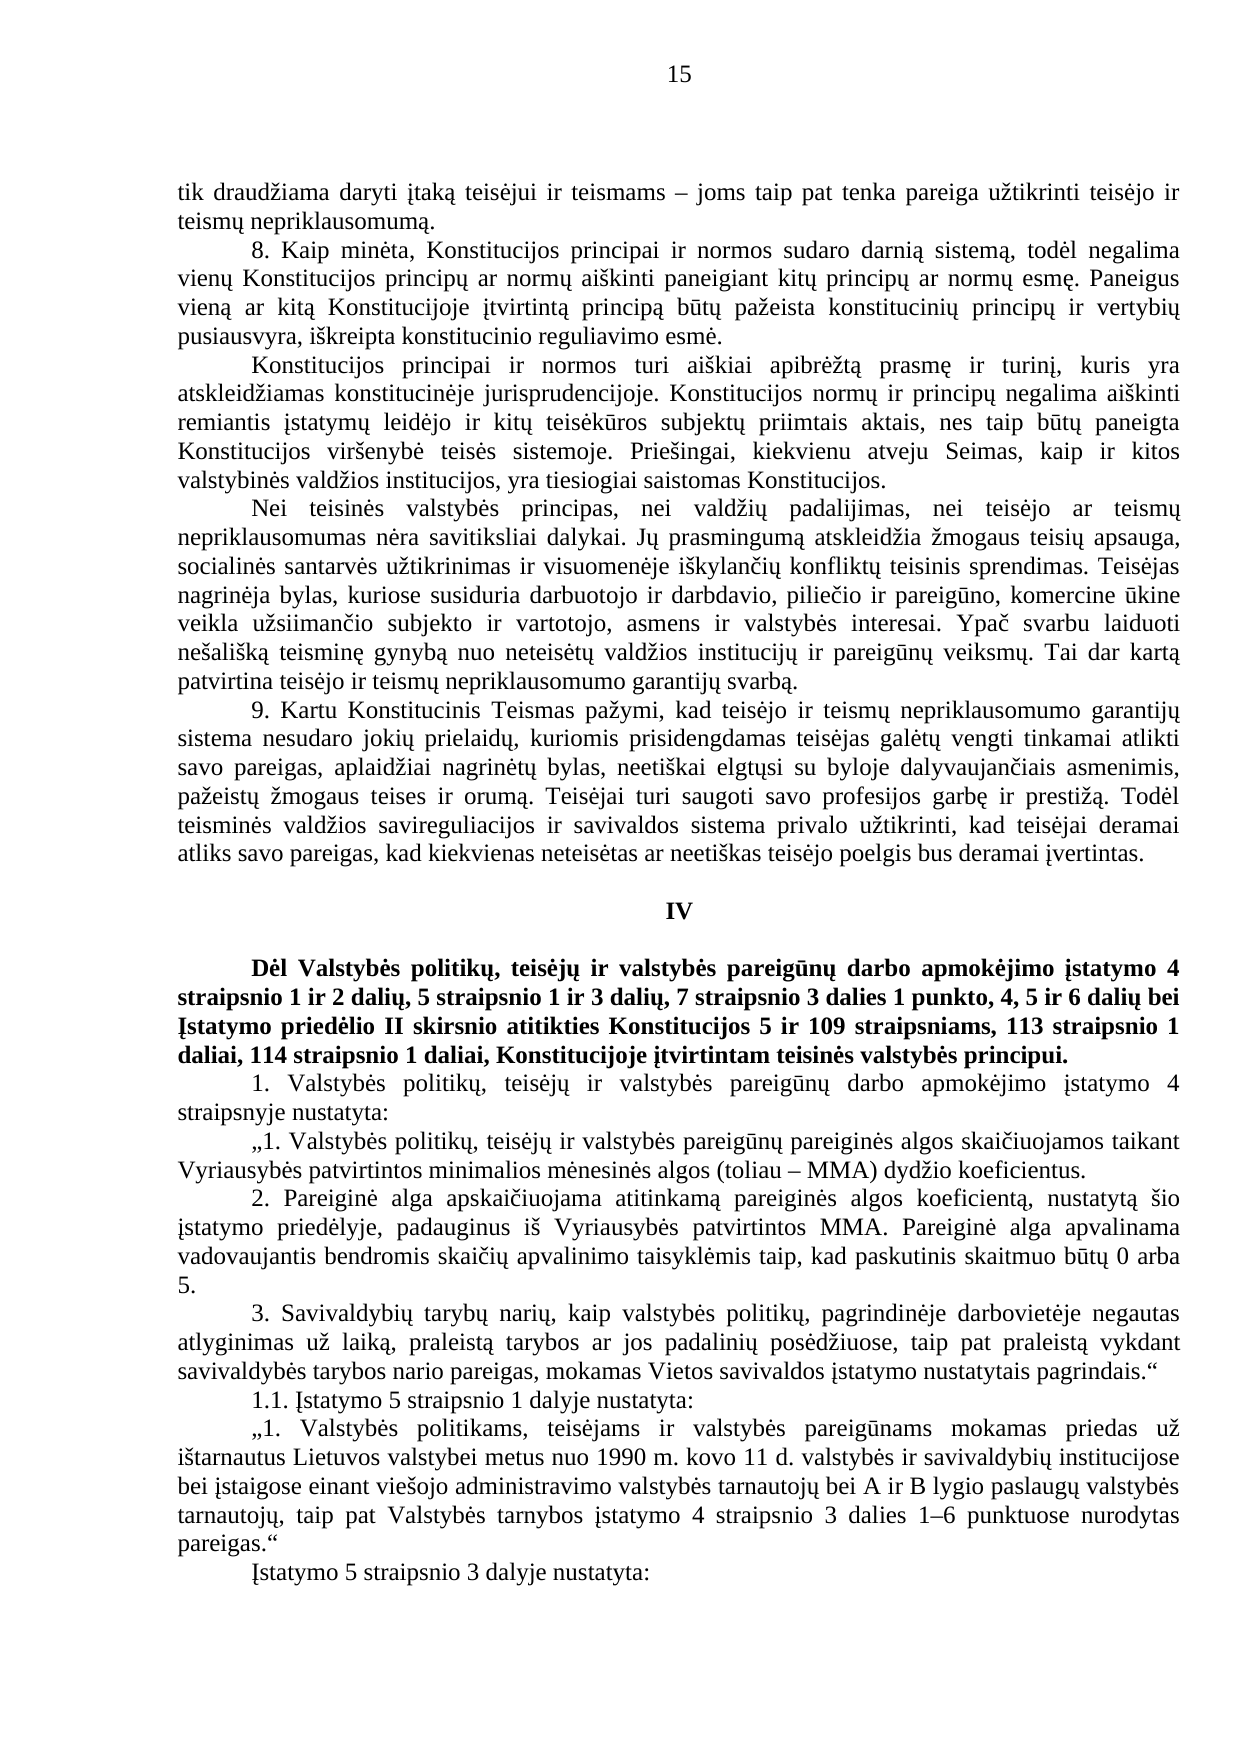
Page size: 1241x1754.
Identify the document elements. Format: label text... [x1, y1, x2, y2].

text 3. Savivaldybių tarybų narių, kaip valstybės politikų, pagrindinėje darbovietėje negautas atlyginimas už laiką, praleistą tarybos ar jos padalinių posėdžiuose, taip pat praleistą vykdant savivaldybės tarybos nario pareigas, mokamas Vietos savivaldos įstatymo nustatytais pagrindais.“ [177, 1298, 1181, 1385]
text Konstitucijos principai ir normos turi aiškiai apibrėžtą prasmę ir turinį, kuris yra atskleidžiamas konstitucinėje jurisprudencijoje. Konstitucijos normų ir principų negalima aiškinti remiantis įstatymų leidėjo ir kitų teisėkūros subjektų priimtais aktais, nes taip būtų paneigta Konstitucijos viršenybė teisės sistemoje. Priešingai, kiekvienu atveju Seimas, kaip ir kitos valstybinės valdžios institucijos, yra tiesiogiai saistomas Konstitucijos. [177, 350, 1181, 493]
text 9. Kartu Konstitucinis Teismas pažymi, kad teisėjo ir teismų nepriklausomumo garantijų sistema nesudaro jokių prielaidų, kuriomis prisidengdamas teisėjas galėtų vengti tinkamai atlikti savo pareigas, aplaidžiai nagrinėtų bylas, neetiškai elgtųsi su byloje dalyvaujančiais asmenimis, pažeistų žmogaus teises ir orumą. Teisėjai turi saugoti savo profesijos garbę ir prestižą. Todėl teisminės valdžios savireguliacijos ir savivaldos sistema privalo užtikrinti, kad teisėjai deramai atliks savo pareigas, kad kiekvienas neteisėtas ar neetiškas teisėjo poelgis bus deramai įvertintas. [177, 695, 1181, 867]
text 2. Pareiginė alga apskaičiuojama atitinkamą pareiginės algos koeficientą, nustatytą šio įstatymo priedėlyje, padauginus iš Vyriausybės patvirtintos MMA. Pareiginė alga apvalinama vadovaujantis bendromis skaičių apvalinimo taisyklėmis taip, kad paskutinis skaitmuo būtų 0 arba 5. [177, 1183, 1181, 1298]
text 1.1. Įstatymo 5 straipsnio 1 dalyje nustatyta: [177, 1385, 1181, 1413]
text 1. Valstybės politikų, teisėjų ir valstybės pareigūnų darbo apmokėjimo įstatymo 4 straipsnyje nustatyta: [177, 1068, 1181, 1126]
text Nei teisinės valstybės principas, nei valdžių padalijimas, nei teisėjo ar teismų nepriklausomumas nėra savitiksliai dalykai. Jų prasmingumą atskleidžia žmogaus teisių apsauga, socialinės santarvės užtikrinimas ir visuomenėje iškylančių konfliktų teisinis sprendimas. Teisėjas nagrinėja bylas, kuriose susiduria darbuotojo ir darbdavio, piliečio ir pareigūno, komercine ūkine veikla užsiimančio subjekto ir vartotojo, asmens ir valstybės interesai. Ypač svarbu laiduoti nešališką teisminę gynybą nuo neteisėtų valdžios institucijų ir pareigūnų veiksmų. Tai dar kartą patvirtina teisėjo ir teismų nepriklausomumo garantijų svarbą. [177, 493, 1181, 695]
text Dėl Valstybės politikų, teisėjų ir valstybės pareigūnų darbo apmokėjimo įstatymo 4 straipsnio 1 ir 2 dalių, 5 straipsnio 1 ir 3 dalių, 7 straipsnio 3 dalies 1 punkto, 4, 5 ir 6 dalių bei Įstatymo priedėlio II skirsnio atitikties Konstitucijos 5 ir 109 straipsniams, 113 straipsnio 1 daliai, 114 straipsnio 1 daliai, Konstitucijoje įtvirtintam teisinės valstybės principui. [177, 953, 1181, 1068]
text Įstatymo 5 straipsnio 3 dalyje nustatyta: [177, 1557, 1181, 1586]
text IV [177, 896, 1181, 925]
text „1. Valstybės politikams, teisėjams ir valstybės pareigūnams mokamas priedas už ištarnautus Lietuvos valstybei metus nuo 1990 m. kovo 11 d. valstybės ir savivaldybių institucijose bei įstaigose einant viešojo administravimo valstybės tarnautojų bei A ir B lygio paslaugų valstybės tarnautojų, taip pat Valstybės tarnybos įstatymo 4 straipsnio 3 dalies 1–6 punktuose nurodytas pareigas.“ [177, 1413, 1181, 1557]
text tik draudžiama daryti įtaką teisėjui ir teismams – joms taip pat tenka pareiga užtikrinti teisėjo ir teismų nepriklausomumą. [177, 177, 1181, 235]
text 8. Kaip minėta, Konstitucijos principai ir normos sudaro darnią sistemą, todėl negalima vienų Konstitucijos principų ar normų aiškinti paneigiant kitų principų ar normų esmę. Paneigus vieną ar kitą Konstitucijoje įtvirtintą principą būtų pažeista konstitucinių principų ir vertybių pusiausvyra, iškreipta konstitucinio reguliavimo esmė. [177, 235, 1181, 350]
text „1. Valstybės politikų, teisėjų ir valstybės pareigūnų pareiginės algos skaičiuojamos taikant Vyriausybės patvirtintos minimalios mėnesinės algos (toliau – MMA) dydžio koeficientus. [177, 1126, 1181, 1183]
